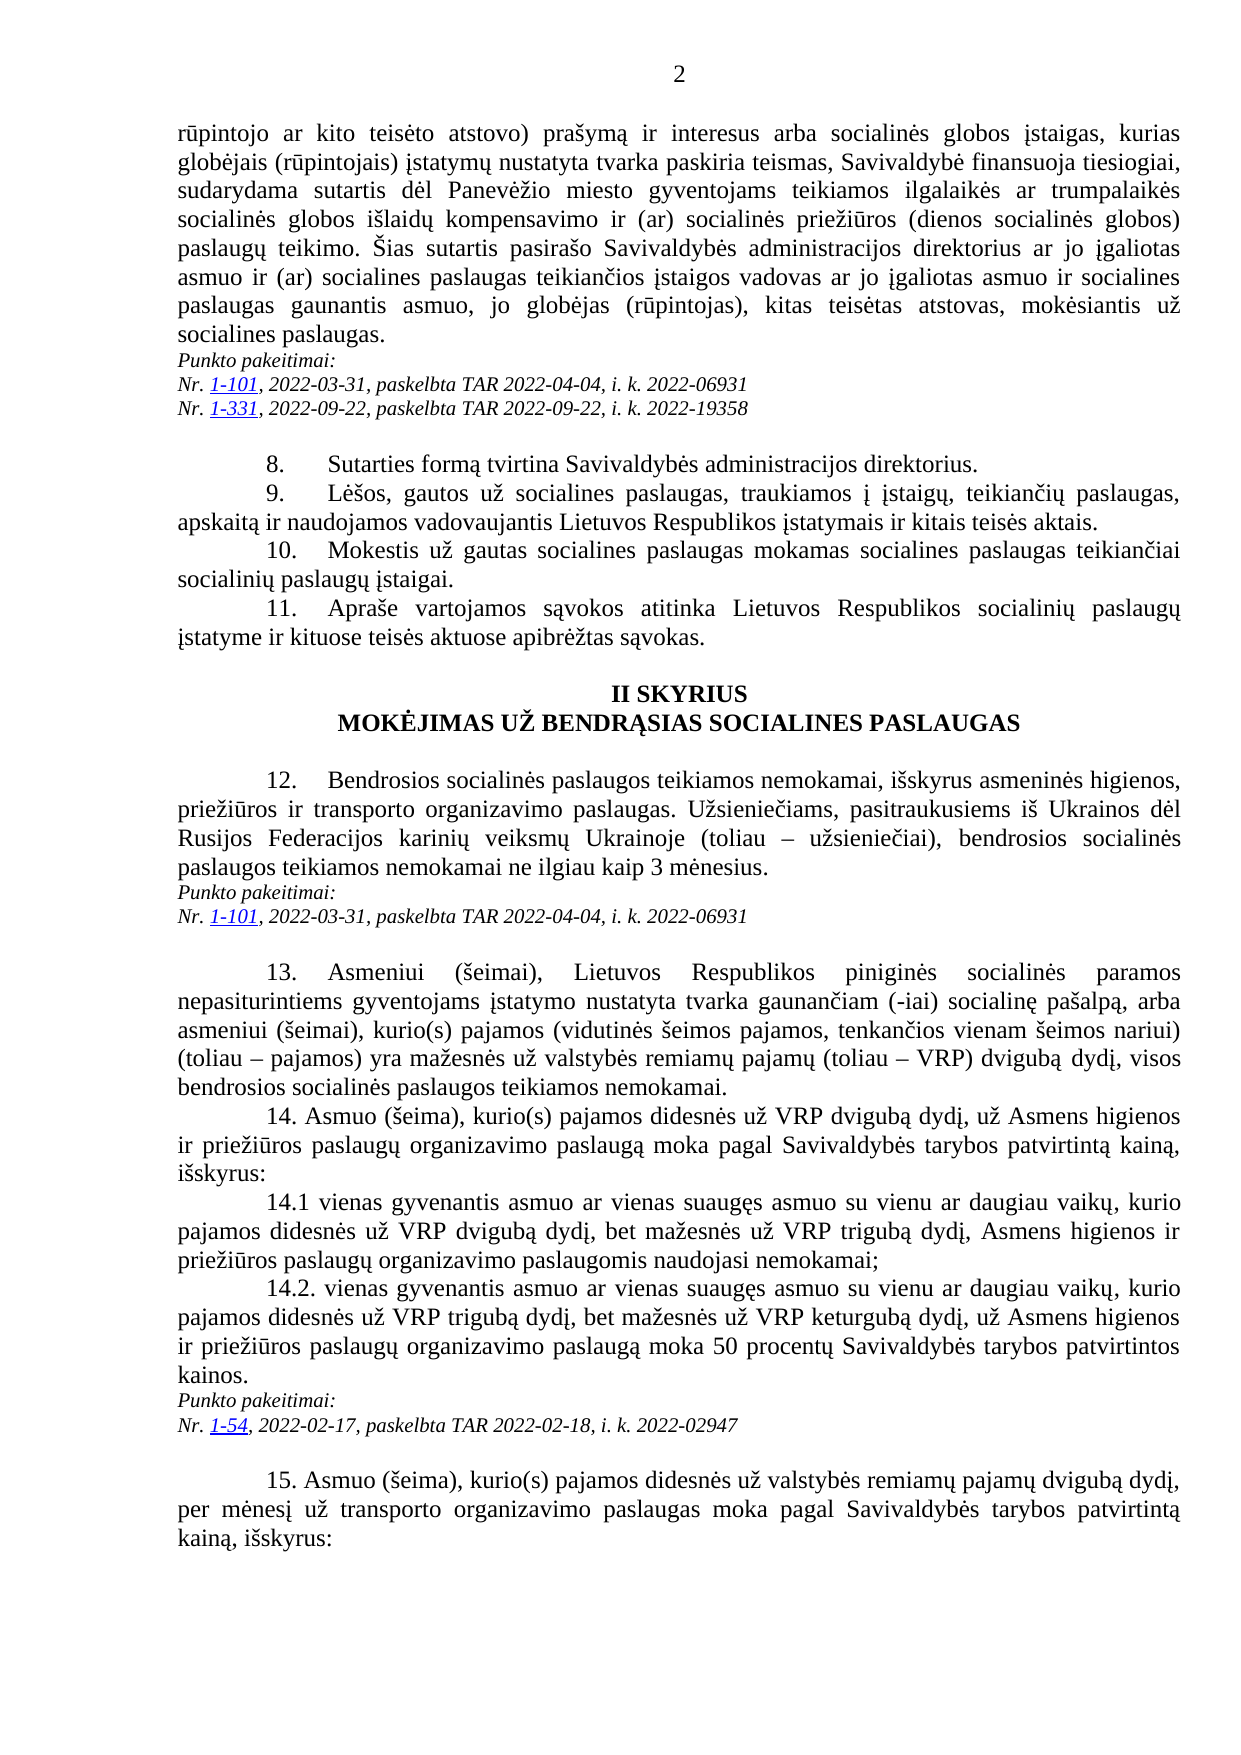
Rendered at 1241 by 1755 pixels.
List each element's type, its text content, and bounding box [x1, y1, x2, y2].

text 9. Lėšos, gautos už socialines paslaugas, traukiamos į įstaigų, teikiančių paslaugas, apskaitą ir naudojamos vadovaujantis Lietuvos Respublikos įstatymais ir kitais teisės aktais. [177, 478, 1181, 535]
text rūpintojo ar kito teisėto atstovo) prašymą ir interesus arba socialinės globos įstaigas, kurias globėjais (rūpintojais) įstatymų nustatyta tvarka paskiria teismas, Savivaldybė finansuoja tiesiogiai, sudarydama sutartis dėl Panevėžio miesto gyventojams teikiamos ilgalaikės ar trumpalaikės socialinės globos išlaidų kompensavimo ir (ar) socialinės priežiūros (dienos socialinės globos) paslaugų teikimo. Šias sutartis pasirašo Savivaldybės administracijos direktorius ar jo įgaliotas asmuo ir (ar) socialines paslaugas teikiančios įstaigos vadovas ar jo įgaliotas asmuo ir socialines paslaugas gaunantis asmuo, jo globėjas (rūpintojas), kitas teisėtas atstovas, mokėsiantis už socialines paslaugas. [177, 118, 1181, 348]
text 8. Sutarties formą tvirtina Savivaldybės administracijos direktorius. [177, 449, 1181, 478]
text 13. Asmeniui (šeimai), Lietuvos Respublikos piniginės socialinės paramos nepasiturintiems gyventojams įstatymo nustatyta tvarka gaunančiam (-iai) socialinę pašalpą, arba asmeniui (šeimai), kurio(s) pajamos (vidutinės šeimos pajamos, tenkančios vienam šeimos nariui) (toliau – pajamos) yra mažesnės už valstybės remiamų pajamų (toliau – VRP) dvigubą dydį, visos bendrosios socialinės paslaugos teikiamos nemokamai. [177, 957, 1181, 1101]
text Nr. 1-101, 2022-03-31, paskelbta TAR 2022-04-04, i. k. 2022-06931 [177, 904, 1181, 928]
text Nr. 1-101, 2022-03-31, paskelbta TAR 2022-04-04, i. k. 2022-06931 [177, 372, 1181, 396]
text II SKYRIUS [177, 679, 1181, 708]
text Punkto pakeitimai: [177, 1388, 1181, 1412]
text 14. Asmuo (šeima), kurio(s) pajamos didesnės už VRP dvigubą dydį, už Asmens higienos ir priežiūros paslaugų organizavimo paslaugą moka pagal Savivaldybės tarybos patvirtintą kainą, išskyrus: [177, 1101, 1181, 1187]
text 15. Asmuo (šeima), kurio(s) pajamos didesnės už valstybės remiamų pajamų dvigubą dydį, per mėnesį už transporto organizavimo paslaugas moka pagal Savivaldybės tarybos patvirtintą kainą, išskyrus: [177, 1465, 1181, 1552]
text 14.1 vienas gyvenantis asmuo ar vienas suaugęs asmuo su vienu ar daugiau vaikų, kurio pajamos didesnės už VRP dvigubą dydį, bet mažesnės už VRP trigubą dydį, Asmens higienos ir priežiūros paslaugų organizavimo paslaugomis naudojasi nemokamai; [177, 1187, 1181, 1273]
text 12. Bendrosios socialinės paslaugos teikiamos nemokamai, išskyrus asmeninės higienos, priežiūros ir transporto organizavimo paslaugas. Užsieniečiams, pasitraukusiems iš Ukrainos dėl Rusijos Federacijos karinių veiksmų Ukrainoje (toliau – užsieniečiai), bendrosios socialinės paslaugos teikiamos nemokamai ne ilgiau kaip 3 mėnesius. [177, 765, 1181, 880]
text Punkto pakeitimai: [177, 880, 1181, 904]
text 10. Mokestis už gautas socialines paslaugas mokamas socialines paslaugas teikiančiai socialinių paslaugų įstaigai. [177, 535, 1181, 593]
text 14.2. vienas gyvenantis asmuo ar vienas suaugęs asmuo su vienu ar daugiau vaikų, kurio pajamos didesnės už VRP trigubą dydį, bet mažesnės už VRP keturgubą dydį, už Asmens higienos ir priežiūros paslaugų organizavimo paslaugą moka 50 procentų Savivaldybės tarybos patvirtintos kainos. [177, 1273, 1181, 1388]
text MOKĖJIMAS UŽ BENDRĄSIAS SOCIALINES PASLAUGAS [177, 708, 1181, 737]
text Punkto pakeitimai: [177, 348, 1181, 372]
text Nr. 1-331, 2022-09-22, paskelbta TAR 2022-09-22, i. k. 2022-19358 [177, 396, 1181, 420]
text Nr. 1-54, 2022-02-17, paskelbta TAR 2022-02-18, i. k. 2022-02947 [177, 1412, 1181, 1437]
text 11. Apraše vartojamos sąvokos atitinka Lietuvos Respublikos socialinių paslaugų įstatyme ir kituose teisės aktuose apibrėžtas sąvokas. [177, 593, 1181, 650]
